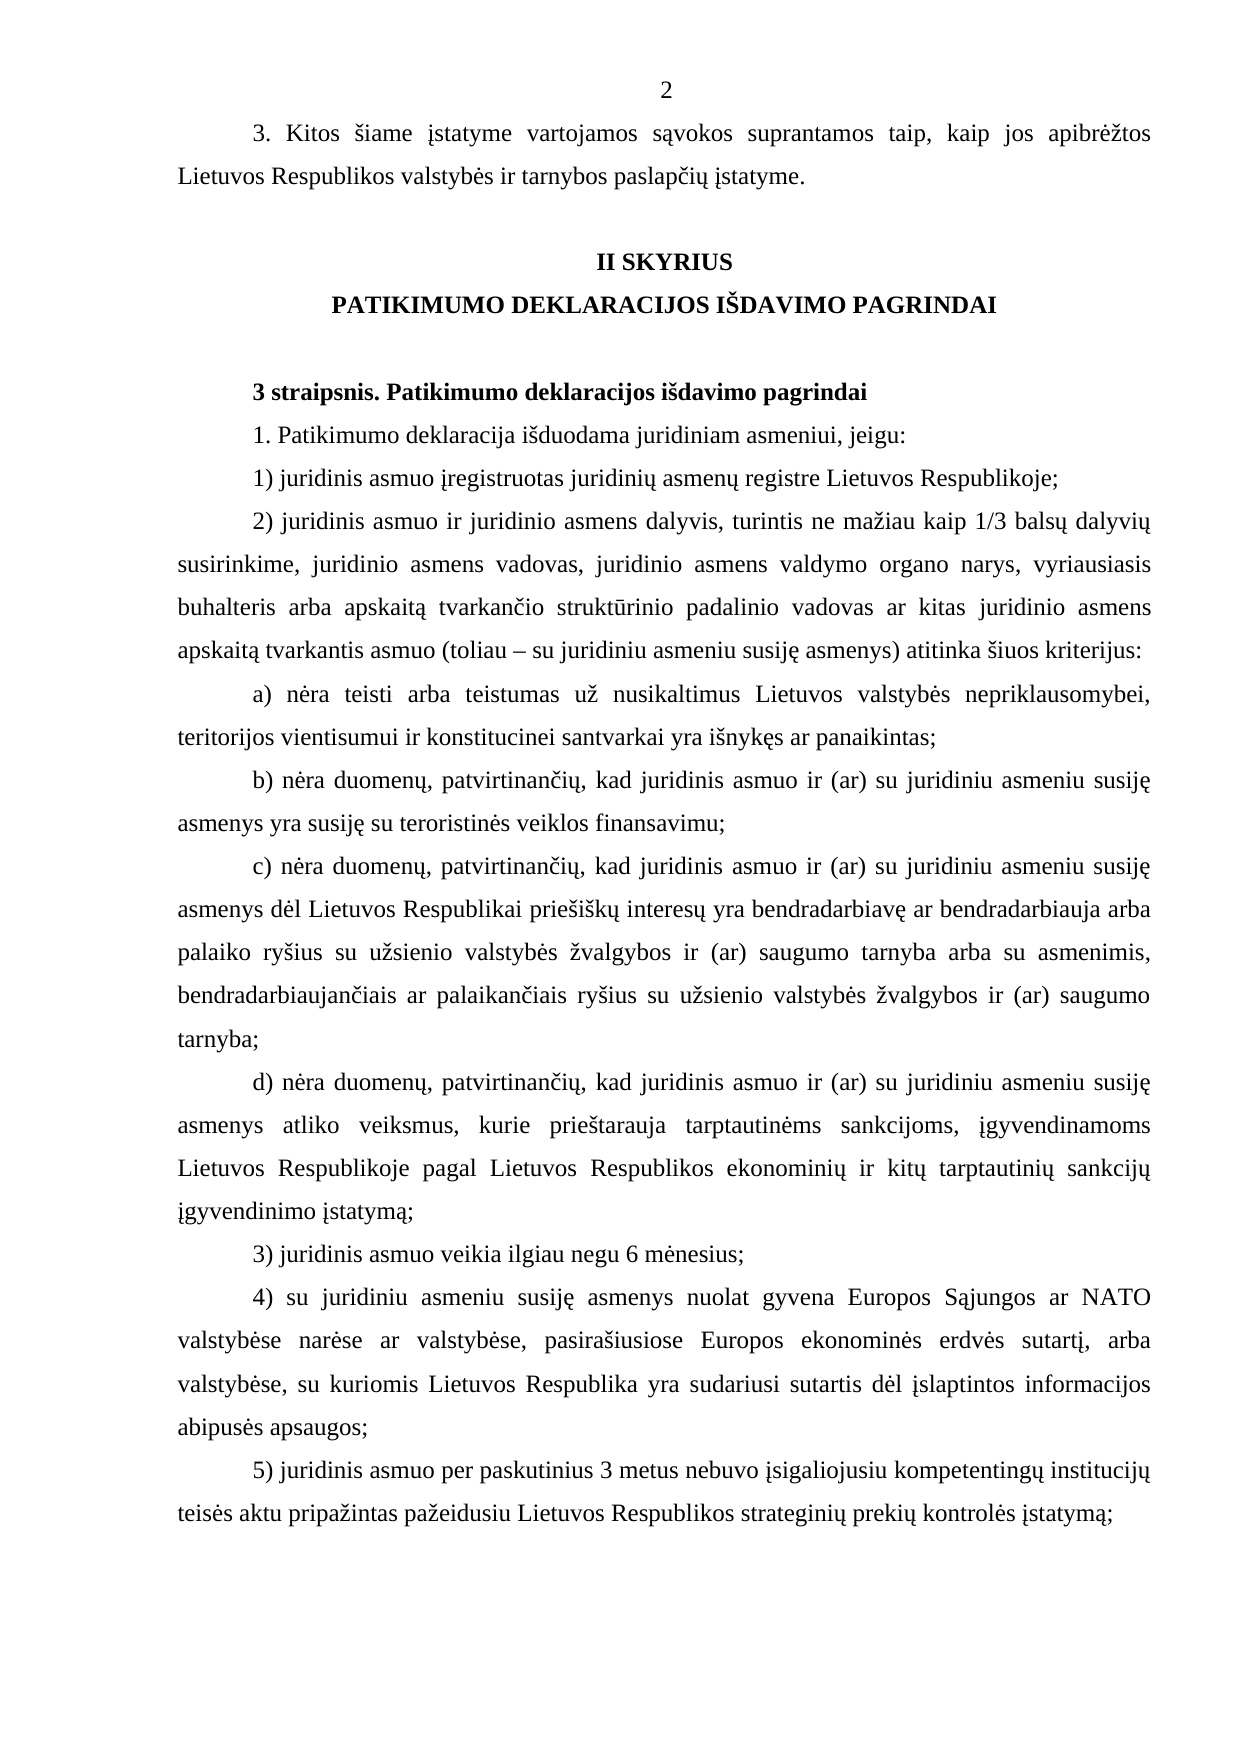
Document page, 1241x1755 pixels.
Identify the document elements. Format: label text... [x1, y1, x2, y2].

text II SKYRIUS [177, 247, 1152, 276]
text d) nėra duomenų, patvirtinančių, kad juridinis asmuo ir (ar) su juridiniu asmeniu susiję asmenys atliko veiksmus, kurie prieštarauja tarptautinėms sankcijoms, įgyvendinamoms Lietuvos Respublikoje pagal Lietuvos Respublikos ekonominių ir kitų tarptautinių sankcijų įgyvendinimo įstatymą; [177, 1067, 1152, 1225]
text 4) su juridiniu asmeniu susiję asmenys nuolat gyvena Europos Sąjungos ar NATO valstybėse narėse ar valstybėse, pasirašiusiose Europos ekonominės erdvės sutartį, arba valstybėse, su kuriomis Lietuvos Respublika yra sudariusi sutartis dėl įslaptintos informacijos abipusės apsaugos; [177, 1282, 1152, 1441]
text b) nėra duomenų, patvirtinančių, kad juridinis asmuo ir (ar) su juridiniu asmeniu susiję asmenys yra susiję su teroristinės veiklos finansavimu; [177, 765, 1152, 837]
text 1. Patikimumo deklaracija išduodama juridiniam asmeniui, jeigu: [177, 420, 1152, 449]
text 3 straipsnis. Patikimumo deklaracijos išdavimo pagrindai [177, 377, 1152, 406]
text 3. Kitos šiame įstatyme vartojamos sąvokos suprantamos taip, kaip jos apibrėžtos Lietuvos Respublikos valstybės ir tarnybos paslapčių įstatyme. [177, 118, 1152, 190]
text c) nėra duomenų, patvirtinančių, kad juridinis asmuo ir (ar) su juridiniu asmeniu susiję asmenys dėl Lietuvos Respublikai priešiškų interesų yra bendradarbiavę ar bendradarbiauja arba palaiko ryšius su užsienio valstybės žvalgybos ir (ar) saugumo tarnyba arba su asmenimis, bendradarbiaujančiais ar palaikančiais ryšius su užsienio valstybės žvalgybos ir (ar) saugumo tarnyba; [177, 851, 1152, 1052]
text PATIKIMUMO DEKLARACIJOS IŠDAVIMO PAGRINDAI [177, 291, 1152, 319]
text 1) juridinis asmuo įregistruotas juridinių asmenų registre Lietuvos Respublikoje; [177, 463, 1152, 492]
text 5) juridinis asmuo per paskutinius 3 metus nebuvo įsigaliojusiu kompetentingų institucijų teisės aktu pripažintas pažeidusiu Lietuvos Respublikos strateginių prekių kontrolės įstatymą; [177, 1455, 1152, 1527]
text 3) juridinis asmuo veikia ilgiau negu 6 mėnesius; [177, 1239, 1152, 1268]
text a) nėra teisti arba teistumas už nusikaltimus Lietuvos valstybės nepriklausomybei, teritorijos vientisumui ir konstitucinei santvarkai yra išnykęs ar panaikintas; [177, 679, 1152, 751]
text 2) juridinis asmuo ir juridinio asmens dalyvis, turintis ne mažiau kaip 1/3 balsų dalyvių susirinkime, juridinio asmens vadovas, juridinio asmens valdymo organo narys, vyriausiasis buhalteris arba apskaitą tvarkančio struktūrinio padalinio vadovas ar kitas juridinio asmens apskaitą tvarkantis asmuo (toliau – su juridiniu asmeniu susiję asmenys) atitinka šiuos kriterijus: [177, 506, 1152, 664]
